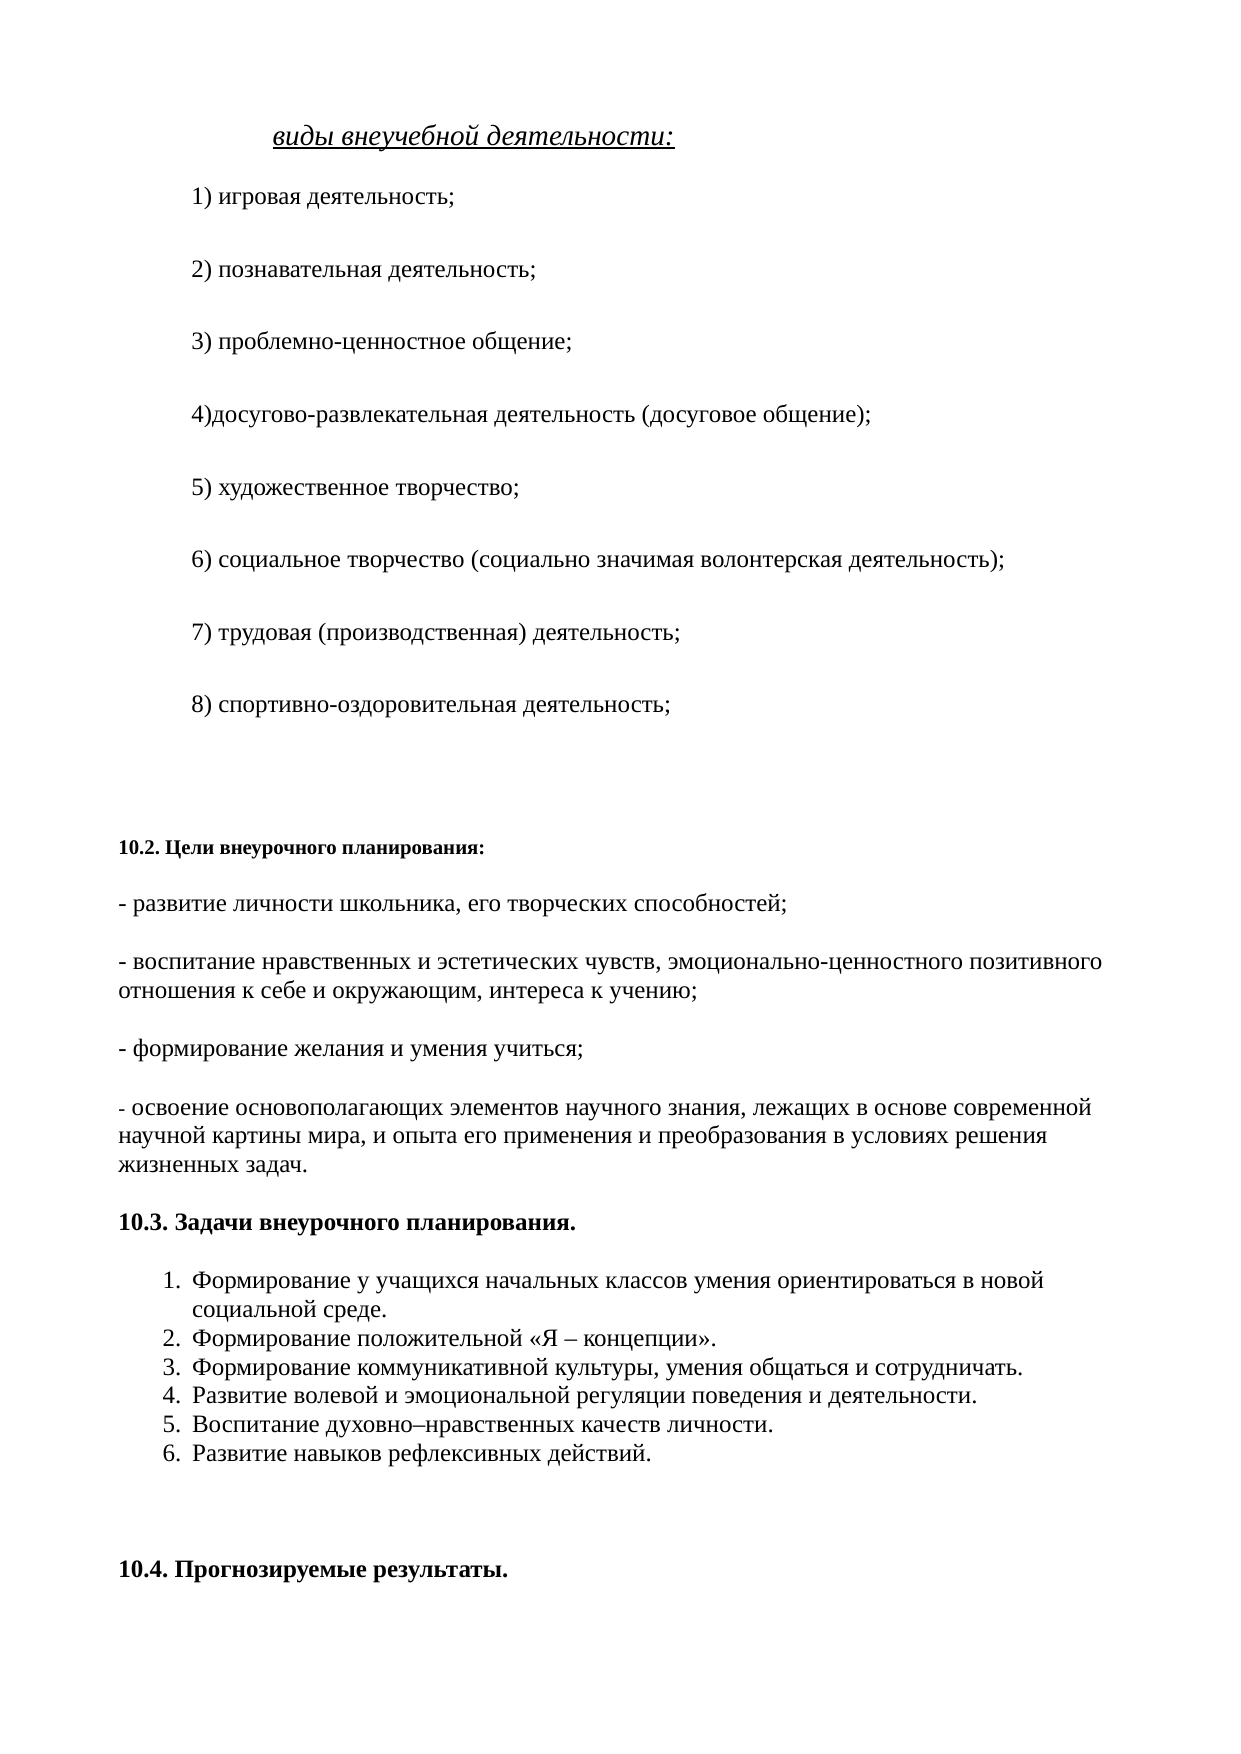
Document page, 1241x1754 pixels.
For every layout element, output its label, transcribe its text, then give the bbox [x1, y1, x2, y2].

text 3) проблемно-ценностное общение; [191, 326, 1122, 355]
list Развитие навыков рефлексивных действий. [162, 1438, 1122, 1467]
text 10.3. Задачи внеурочного планирования. [118, 1207, 1122, 1236]
text 2) познавательная деятельность; [191, 254, 1122, 282]
text 10.2. Цели внеурочного планирования: [118, 834, 1122, 859]
text 4)досугово-развлекательная деятельность (досуговое общение); [191, 399, 1122, 428]
text 5) художественное творчество; [191, 472, 1122, 500]
text виды внеучебной деятельности: [266, 118, 1122, 152]
text - формирование желания и умения учиться; [118, 1033, 1122, 1062]
text - развитие личности школьника, его творческих способностей; [118, 888, 1122, 917]
list Формирование коммуникативной культуры, умения общаться и сотрудничать. [162, 1352, 1122, 1381]
list Развитие волевой и эмоциональной регуляции поведения и деятельности. [162, 1381, 1122, 1409]
list Формирование положительной «Я – концепции». [162, 1323, 1122, 1352]
text 10.4. Прогнозируемые результаты. [118, 1554, 1122, 1583]
text - воспитание нравственных и эстетических чувств, эмоционально-ценностного позитивного отношения к себе и окружающим, интереса к учению; [118, 946, 1122, 1004]
text 7) трудовая (производственная) деятельность; [191, 617, 1122, 646]
text 1) игровая деятельность; [191, 181, 1122, 210]
text 6) социальное творчество (социально значимая волонтерская деятельность); [191, 544, 1122, 573]
list Формирование у учащихся начальных классов умения ориентироваться в новой социальной среде. [162, 1266, 1122, 1323]
list Воспитание духовно–нравственных качеств личности. [162, 1409, 1122, 1438]
text - освоение основополагающих элементов научного знания, лежащих в основе современной научной картины мира, и опыта его применения и преобразования в условиях решения жизненных задач. [118, 1092, 1122, 1178]
text 8) спортивно-оздоровительная деятельность; [191, 689, 1122, 718]
